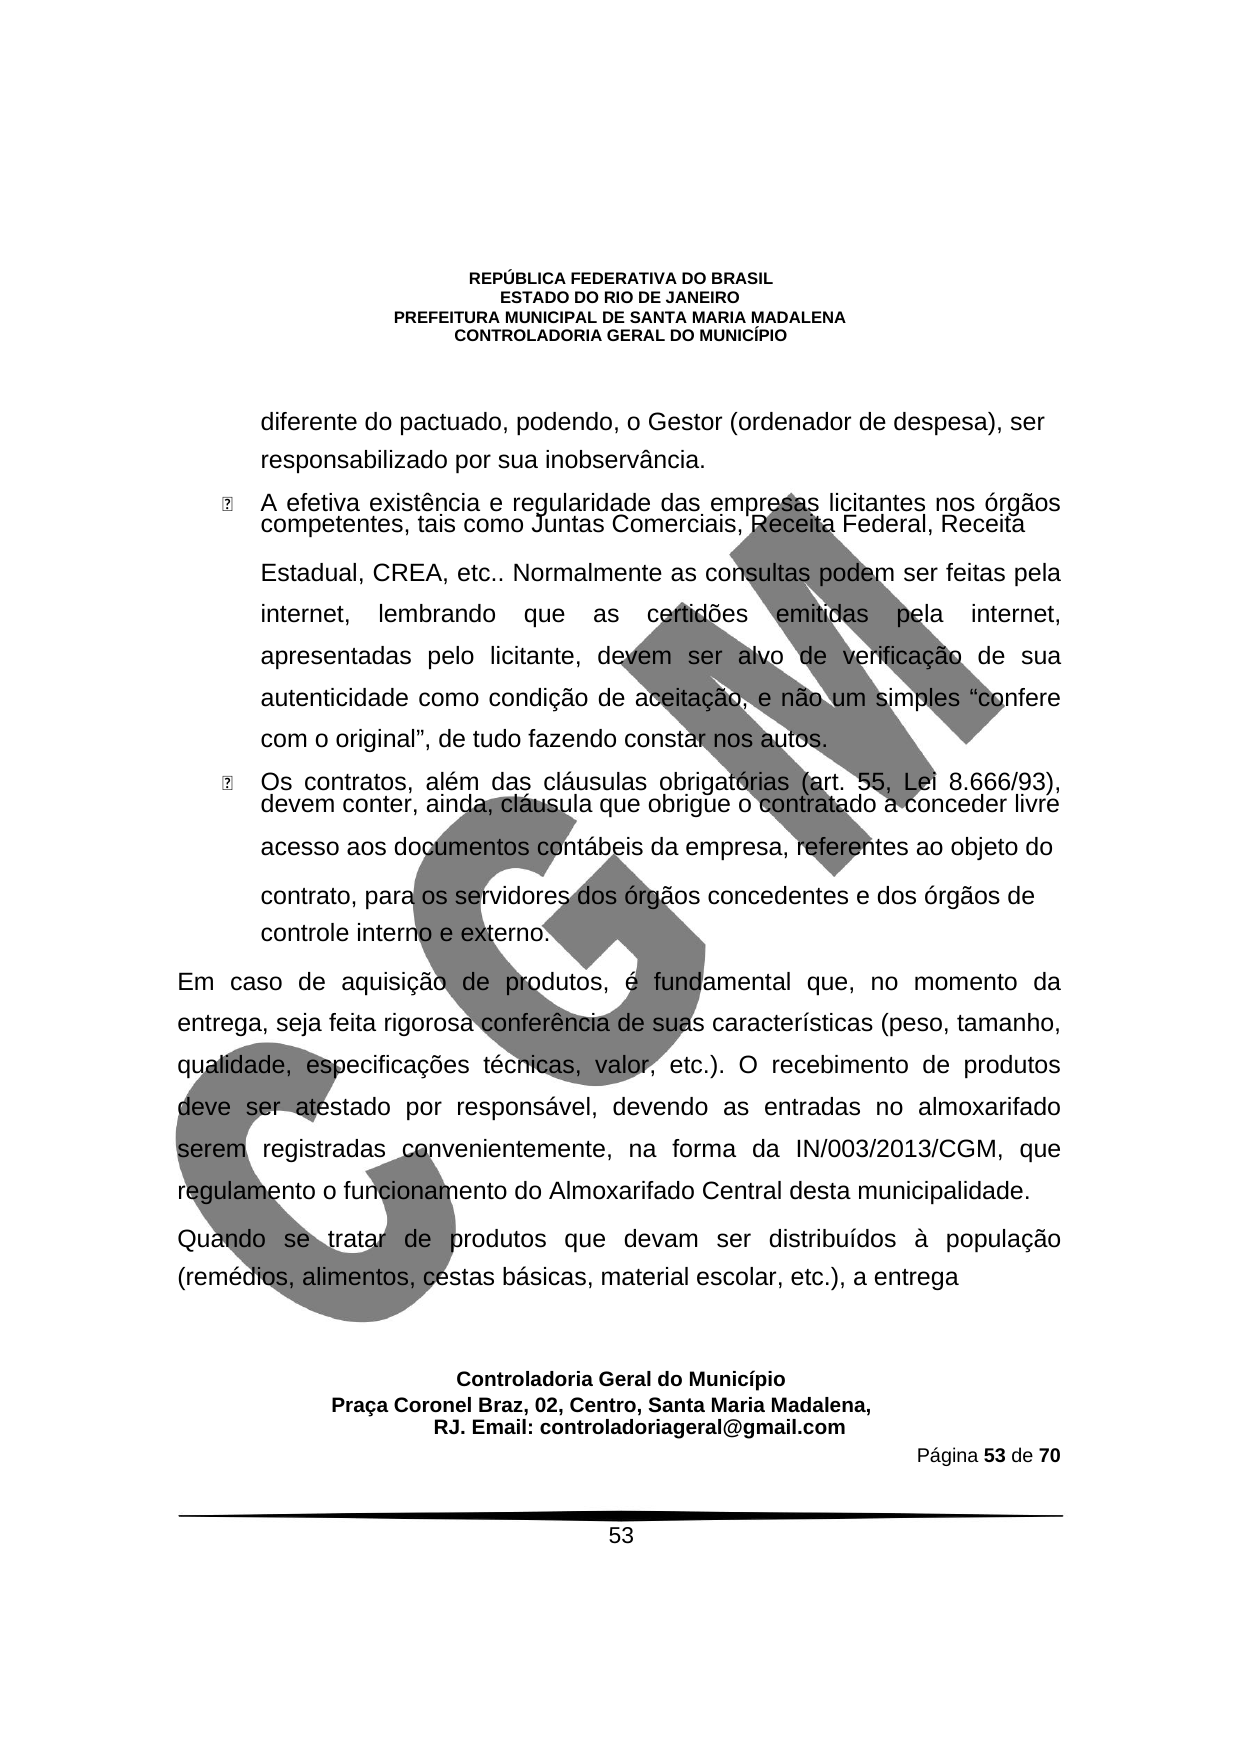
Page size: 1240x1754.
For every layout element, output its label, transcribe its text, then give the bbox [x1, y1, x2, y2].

text CONTROLADORIA GERAL DO MUNICÍPIO [454, 327, 1064, 345]
text diferente do pactuado, podendo, o Gestor (ordenador de despesa), ser responsabilizado por sua inobservância. [260, 407, 1064, 415]
text Controladoria Geral do Município [456, 1367, 1064, 1391]
text PREFEITURA MUNICIPAL DE SANTA MARIA MADALENA [394, 307, 1064, 327]
text ESTADO DO RIO DE JANEIRO [500, 288, 1064, 307]
text Página 53 de 70 [917, 1443, 1064, 1449]
text Praça Coronel Braz, 02, Centro, Santa Maria Madalena, RJ. Email: controladoriageral@gmail.com [331, 1395, 908, 1438]
